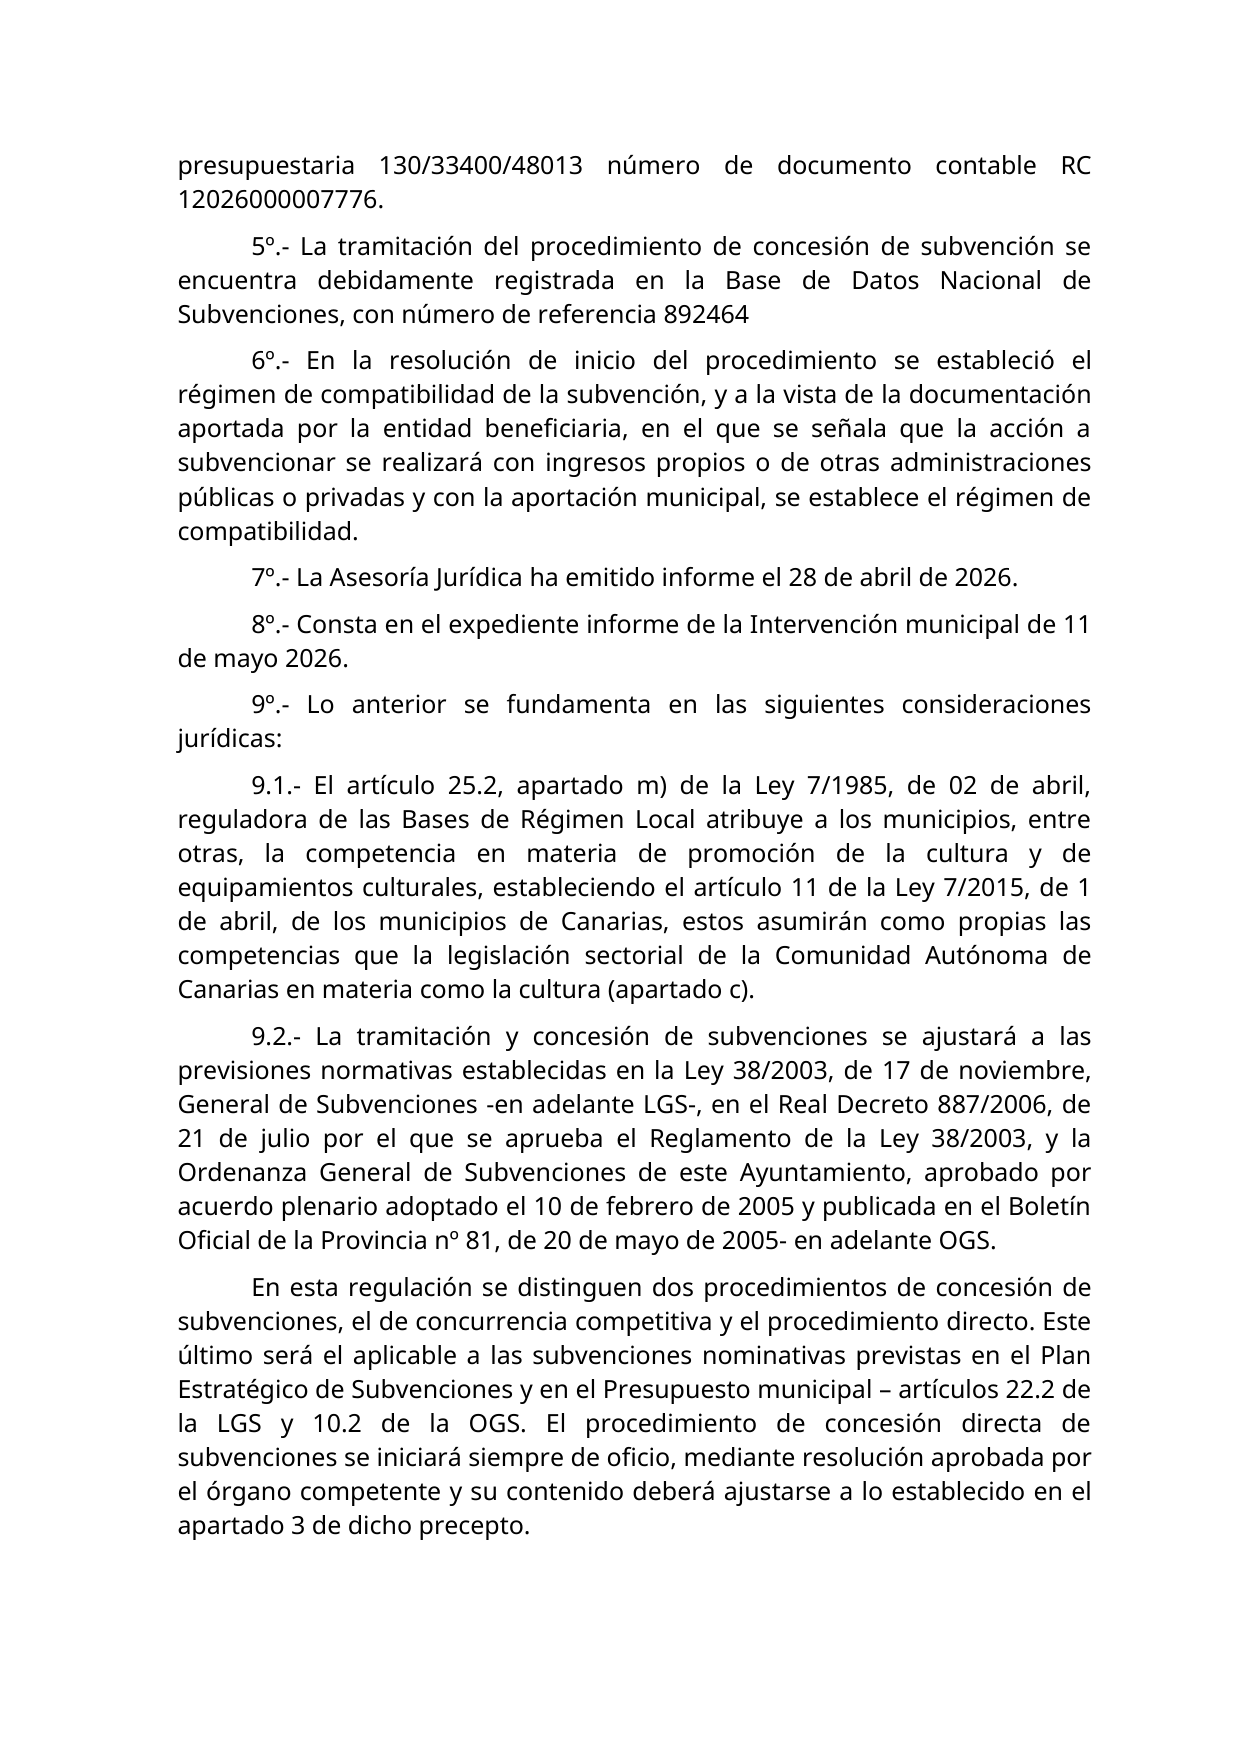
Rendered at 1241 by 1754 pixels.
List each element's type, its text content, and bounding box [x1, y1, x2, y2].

text 9º.- Lo anterior se fundamenta en las siguientes consideraciones jurídicas: [177, 687, 1093, 755]
text 5º.- La tramitación del procedimiento de concesión de subvención se encuentra debidamente registrada en la Base de Datos Nacional de Subvenciones, con número de referencia 892464 [177, 228, 1093, 330]
text 6º.- En la resolución de inicio del procedimiento se estableció el régimen de compatibilidad de la subvención, y a la vista de la documentación aportada por la entidad beneficiaria, en el que se señala que la acción a subvencionar se realizará con ingresos propios o de otras administraciones públicas o privadas y con la aportación municipal, se establece el régimen de compatibilidad. [177, 343, 1093, 547]
text 9.1.- El artículo 25.2, apartado m) de la Ley 7/1985, de 02 de abril, reguladora de las Bases de Régimen Local atribuye a los municipios, entre otras, la competencia en materia de promoción de la cultura y de equipamientos culturales, estableciendo el artículo 11 de la Ley 7/2015, de 1 de abril, de los municipios de Canarias, estos asumirán como propias las competencias que la legislación sectorial de la Comunidad Autónoma de Canarias en materia como la cultura (apartado c). [177, 768, 1093, 1006]
text presupuestaria 130/33400/48013 número de documento contable RC 12026000007776. [177, 148, 1093, 216]
text 8º.- Consta en el expediente informe de la Intervención municipal de 11 de mayo 2026. [177, 606, 1093, 674]
text 7º.- La Asesoría Jurídica ha emitido informe el 28 de abril de 2026. [177, 560, 1093, 594]
text 9.2.- La tramitación y concesión de subvenciones se ajustará a las previsiones normativas establecidas en la Ley 38/2003, de 17 de noviembre, General de Subvenciones -en adelante LGS-, en el Real Decreto 887/2006, de 21 de julio por el que se aprueba el Reglamento de la Ley 38/2003, y la Ordenanza General de Subvenciones de este Ayuntamiento, aprobado por acuerdo plenario adoptado el 10 de febrero de 2005 y publicada en el Boletín Oficial de la Provincia nº 81, de 20 de mayo de 2005- en adelante OGS. [177, 1018, 1093, 1257]
text En esta regulación se distinguen dos procedimientos de concesión de subvenciones, el de concurrencia competitiva y el procedimiento directo. Este último será el aplicable a las subvenciones nominativas previstas en el Plan Estratégico de Subvenciones y en el Presupuesto municipal – artículos 22.2 de la LGS y 10.2 de la OGS. El procedimiento de concesión directa de subvenciones se iniciará siempre de oficio, mediante resolución aprobada por el órgano competente y su contenido deberá ajustarse a lo establecido en el apartado 3 de dicho precepto. [177, 1269, 1093, 1542]
